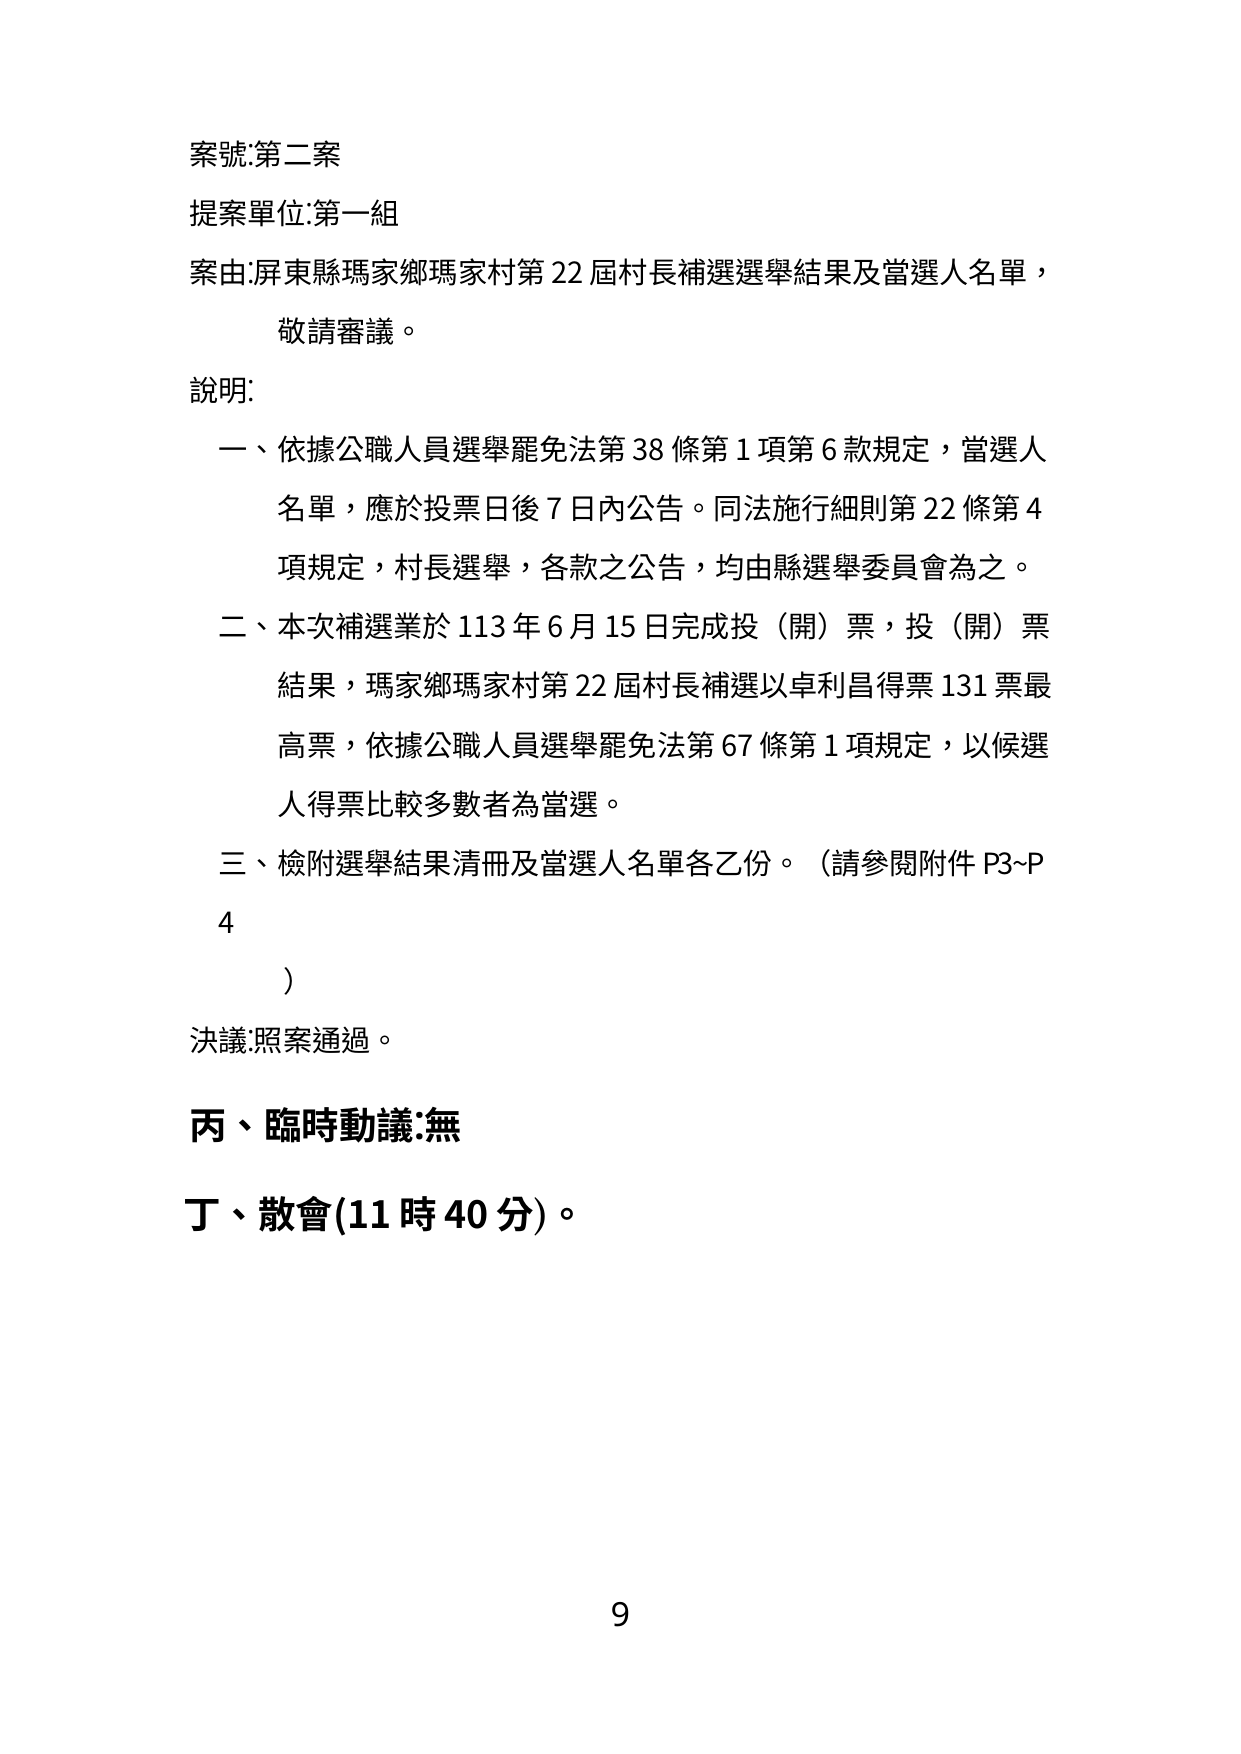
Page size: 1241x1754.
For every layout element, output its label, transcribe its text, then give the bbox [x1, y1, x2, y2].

list 丁、散會(11時40分)。 [183, 1181, 1122, 1240]
list 名單，應於投票日後7日內公告。同法施行細則第22條第4項規定，村長選舉，各款之公告，均由縣選舉委員會為之。 [278, 472, 1063, 591]
list 敬請審議。 [278, 295, 1063, 354]
list 說明⁚ [189, 354, 1122, 413]
list 案號⁚第二案 [189, 118, 1122, 177]
list 二、本次補選業於113年6月15日完成投（開）票，投（開）票 [218, 591, 1063, 650]
list 一、依據公職人員選舉罷免法第38條第1項第6款規定，當選人 [218, 413, 1063, 472]
list 決議⁚照案通過。 [189, 1004, 1122, 1063]
list 結果，瑪家鄉瑪家村第22屆村長補選以卓利昌得票131票最高票，依據公職人員選舉罷免法第67條第1項規定，以候選人得票比較多數者為當選。 [278, 650, 1063, 827]
list 案由⁚屏東縣瑪家鄉瑪家村第22屆村長補選選舉結果及當選人名單， [189, 236, 1063, 295]
list ） [283, 945, 1063, 1004]
list 丙、臨時動議⁚無 [189, 1093, 1122, 1152]
list 三、檢附選舉結果清冊及當選人名單各乙份。（請參閱附件P3~P4 [218, 827, 1063, 945]
list 提案單位⁚第一組 [189, 177, 1122, 236]
